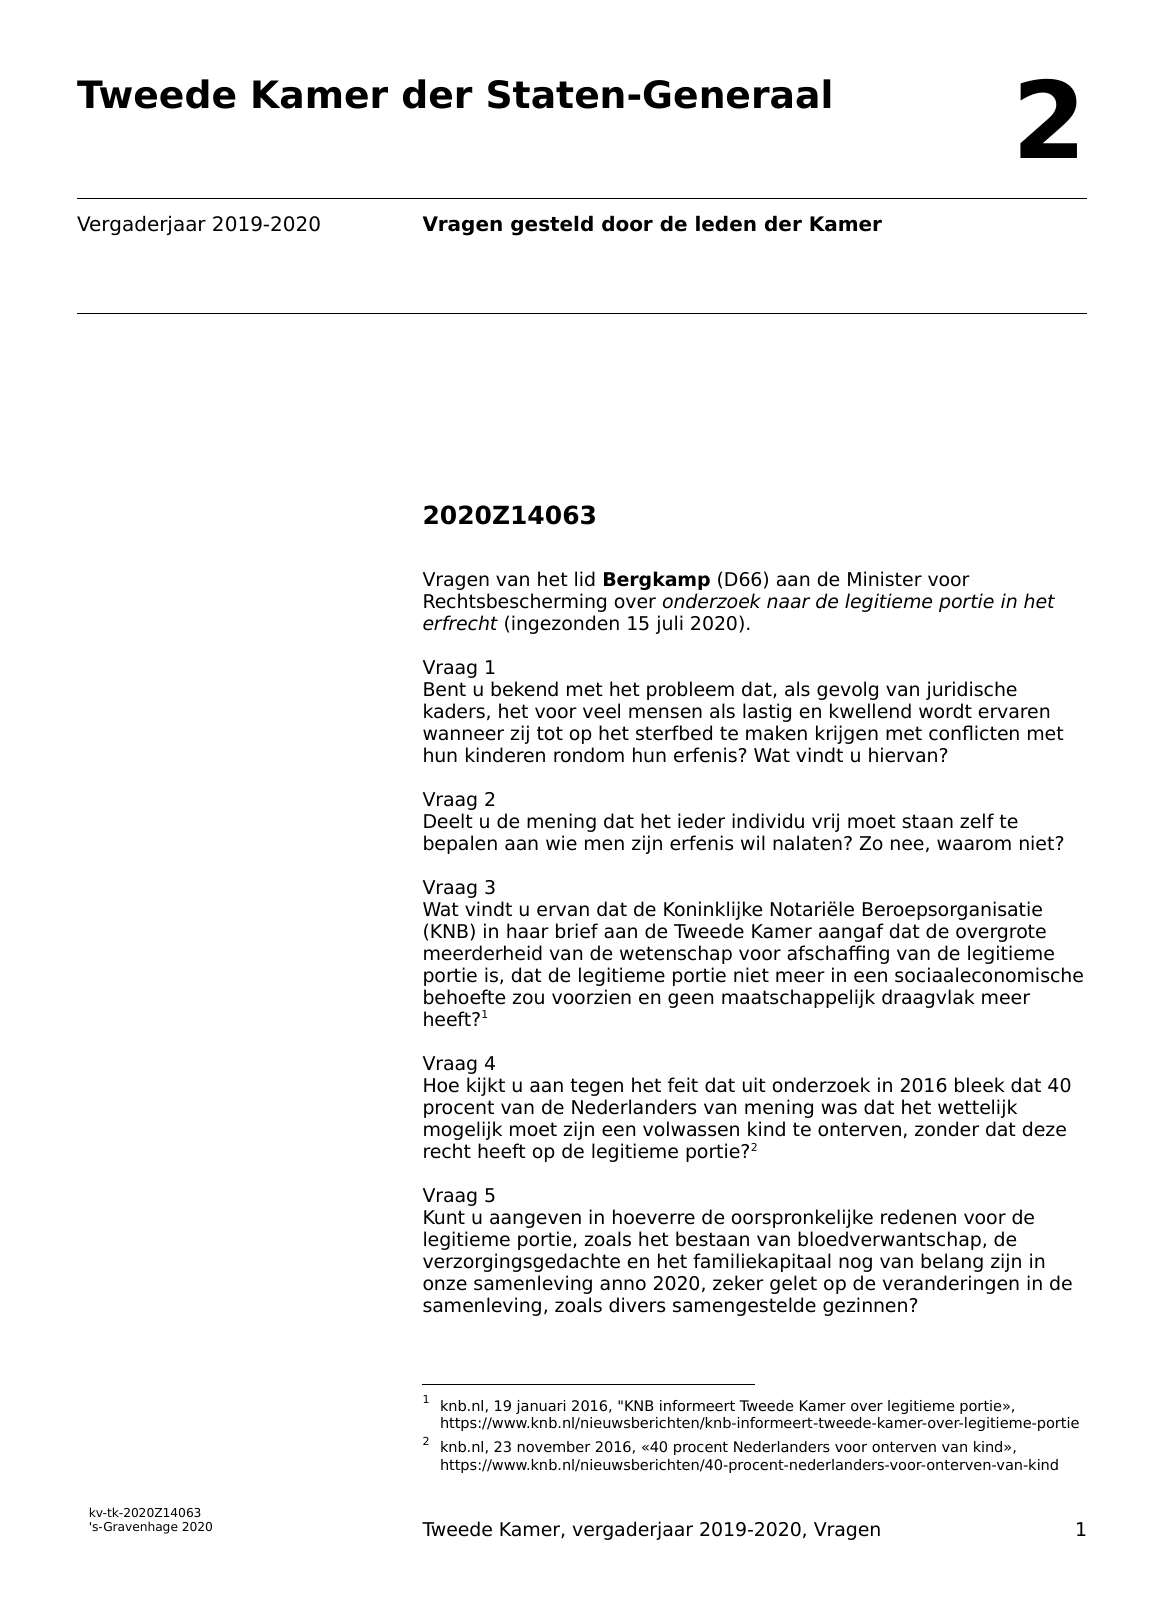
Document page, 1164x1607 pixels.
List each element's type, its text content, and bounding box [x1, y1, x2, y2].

text 's-Gravenhage 2020 [88, 1520, 323, 1534]
table_cell Vragen gesteld door de leden der Kamer [422, 199, 1087, 313]
table_header 2 [886, 59, 1087, 198]
text knb.nl, 23 november 2016, «40 procent Nederlanders voor onterven van kind», https://www.knb.nl/nieuwsberichten/40-procent-nederlanders-voor-onterven-van-kind [422, 1435, 1087, 1474]
text Deelt u de mening dat het ieder individu vrij moet staan zelf te bepalen aan wie men zijn erfenis wil nalaten? Zo nee, waarom niet? [422, 811, 1087, 855]
table_header Tweede Kamer der Staten-Generaal [77, 59, 886, 198]
text Vragen van het lid Bergkamp (D66) aan de Minister voor Rechtsbescherming over onderzoek naar de legitieme portie in het erfrecht (ingezonden 15 juli 2020). [422, 569, 1087, 635]
text Wat vindt u ervan dat de Koninklijke Notariële Beroepsorganisatie (KNB) in haar brief aan de Tweede Kamer aangaf dat de overgrote meerderheid van de wetenschap voor afschaffing van de legitieme portie is, dat de legitieme portie niet meer in een sociaaleconomische behoefte zou voorzien en geen maatschappelijk draagvlak meer heeft? [422, 899, 1087, 1031]
text Hoe kijkt u aan tegen het feit dat uit onderzoek in 2016 bleek dat 40 procent van de Nederlanders van mening was dat het wettelijk mogelijk moet zijn een volwassen kind te onterven, zonder dat deze recht heeft op de legitieme portie? [422, 1075, 1087, 1163]
text Vraag 4 [422, 1053, 1087, 1075]
text kv-tk-2020Z14063 [88, 1506, 323, 1520]
table_cell Vergaderjaar 2019-2020 [77, 199, 422, 313]
text Vraag 3 [422, 877, 1087, 899]
text Kunt u aangeven in hoeverre de oorspronkelijke redenen voor de legitieme portie, zoals het bestaan van bloedverwantschap, de verzorgingsgedachte en het familiekapitaal nog van belang zijn in onze samenleving anno 2020, zeker gelet op de veranderingen in de samenleving, zoals divers samengestelde gezinnen? [422, 1207, 1087, 1317]
text Vraag 1 [422, 657, 1087, 679]
text Bent u bekend met het probleem dat, als gevolg van juridische kaders, het voor veel mensen als lastig en kwellend wordt ervaren wanneer zij tot op het sterfbed te maken krijgen met conflicten met hun kinderen rondom hun erfenis? Wat vindt u hiervan? [422, 679, 1087, 767]
text Vraag 2 [422, 789, 1087, 811]
text Vraag 5 [422, 1185, 1087, 1207]
text 2020Z14063 [422, 501, 1087, 531]
text knb.nl, 19 januari 2016, "KNB informeert Tweede Kamer over legitieme portie», https://www.knb.nl/nieuwsberichten/knb-informeert-tweede-kamer-over-legitieme-portie [422, 1393, 1087, 1432]
